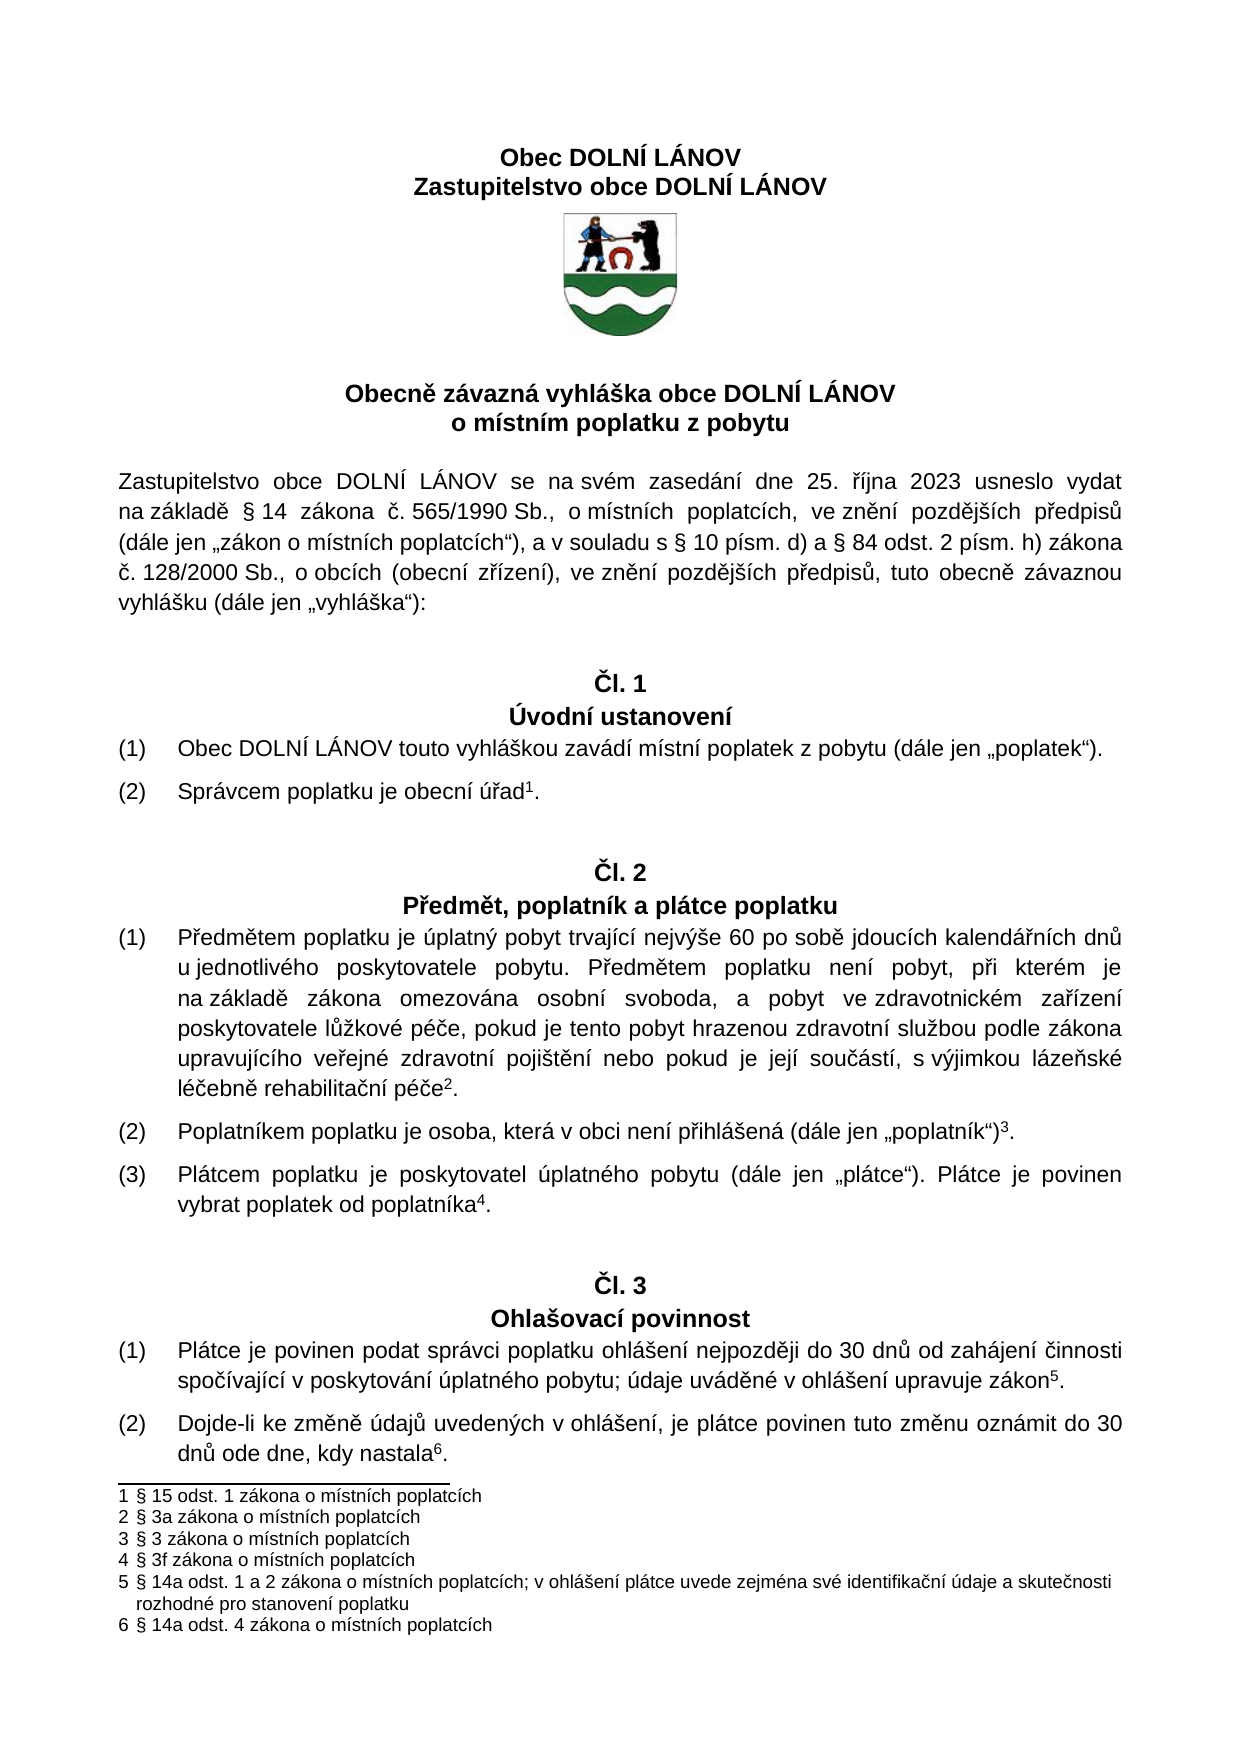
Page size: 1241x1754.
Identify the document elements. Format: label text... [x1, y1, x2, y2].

list Předmětem poplatku je úplatný pobyt trvající nejvýše 60 po sobě jdoucích kalendářních dnů u jednotlivého poskytovatele pobytu. Předmětem poplatku není pobyt, při kterém je na základě zákona omezována osobní svoboda, a pobyt ve zdravotnickém zařízení poskytovatele lůžkové péče, pokud je tento pobyt hrazenou zdravotní službou podle zákona upravujícího veřejné zdravotní pojištění nebo pokud je její součástí, s výjimkou lázeňské léčebně rehabilitační péče. [118, 924, 1122, 1101]
list § 3f zákona o místních poplatcích [118, 1549, 1122, 1571]
list Poplatníkem poplatku je osoba, která v obci není přihlášená (dále jen „poplatník“). [118, 1118, 1122, 1144]
list § 14a odst. 1 a 2 zákona o místních poplatcích; v ohlášení plátce uvede zejména své identifikační údaje a skutečnosti rozhodné pro stanovení poplatku [118, 1571, 1122, 1614]
list Dojde-li ke změně údajů uvedených v ohlášení, je plátce povinen tuto změnu oznámit do 30 dnů ode dne, kdy nastala. [118, 1410, 1122, 1466]
list Plátce je povinen podat správci poplatku ohlášení nejpozději do 30 dnů od zahájení činnosti spočívající v poskytování úplatného pobytu; údaje uváděné v ohlášení upravuje zákon. [118, 1337, 1122, 1393]
subtitle Čl. 3 Ohlašovací povinnost [118, 1271, 1122, 1333]
subtitle Čl. 1 Úvodní ustanovení [118, 669, 1122, 731]
list Obec DOLNÍ LÁNOV touto vyhláškou zavádí místní poplatek z pobytu (dále jen „poplatek“). [118, 735, 1122, 761]
list § 15 odst. 1 zákona o místních poplatcích [118, 1484, 1122, 1506]
text Zastupitelstvo obce DOLNÍ LÁNOV se na svém zasedání dne 25. října 2023 usneslo vydat na základě § 14 zákona č. 565/1990 Sb., o místních poplatcích, ve znění pozdějších předpisů (dále jen „zákon o místních poplatcích“), a v souladu s § 10 písm. d) a § 84 odst. 2 písm. h) zákona č. 128/2000 Sb., o obcích (obecní zřízení), ve znění pozdějších předpisů, tuto obecně závaznou vyhlášku (dále jen „vyhláška“): [118, 468, 1122, 615]
list § 14a odst. 4 zákona o místních poplatcích [118, 1614, 1122, 1635]
list Plátcem poplatku je poskytovatel úplatného pobytu (dále jen „plátce“). Plátce je povinen vybrat poplatek od poplatníka. [118, 1161, 1122, 1217]
picture [563, 213, 678, 336]
subtitle Čl. 2 Předmět, poplatník a plátce poplatku [118, 858, 1122, 920]
subtitle Obecně závazná vyhláška obce DOLNÍ LÁNOV o místním poplatku z pobytu [118, 379, 1122, 437]
list § 3a zákona o místních poplatcích [118, 1506, 1122, 1528]
list § 3 zákona o místních poplatcích [118, 1528, 1122, 1549]
title Obec DOLNÍ LÁNOV Zastupitelstvo obce DOLNÍ LÁNOV [118, 143, 1122, 201]
list Správcem poplatku je obecní úřad. [118, 778, 1122, 804]
